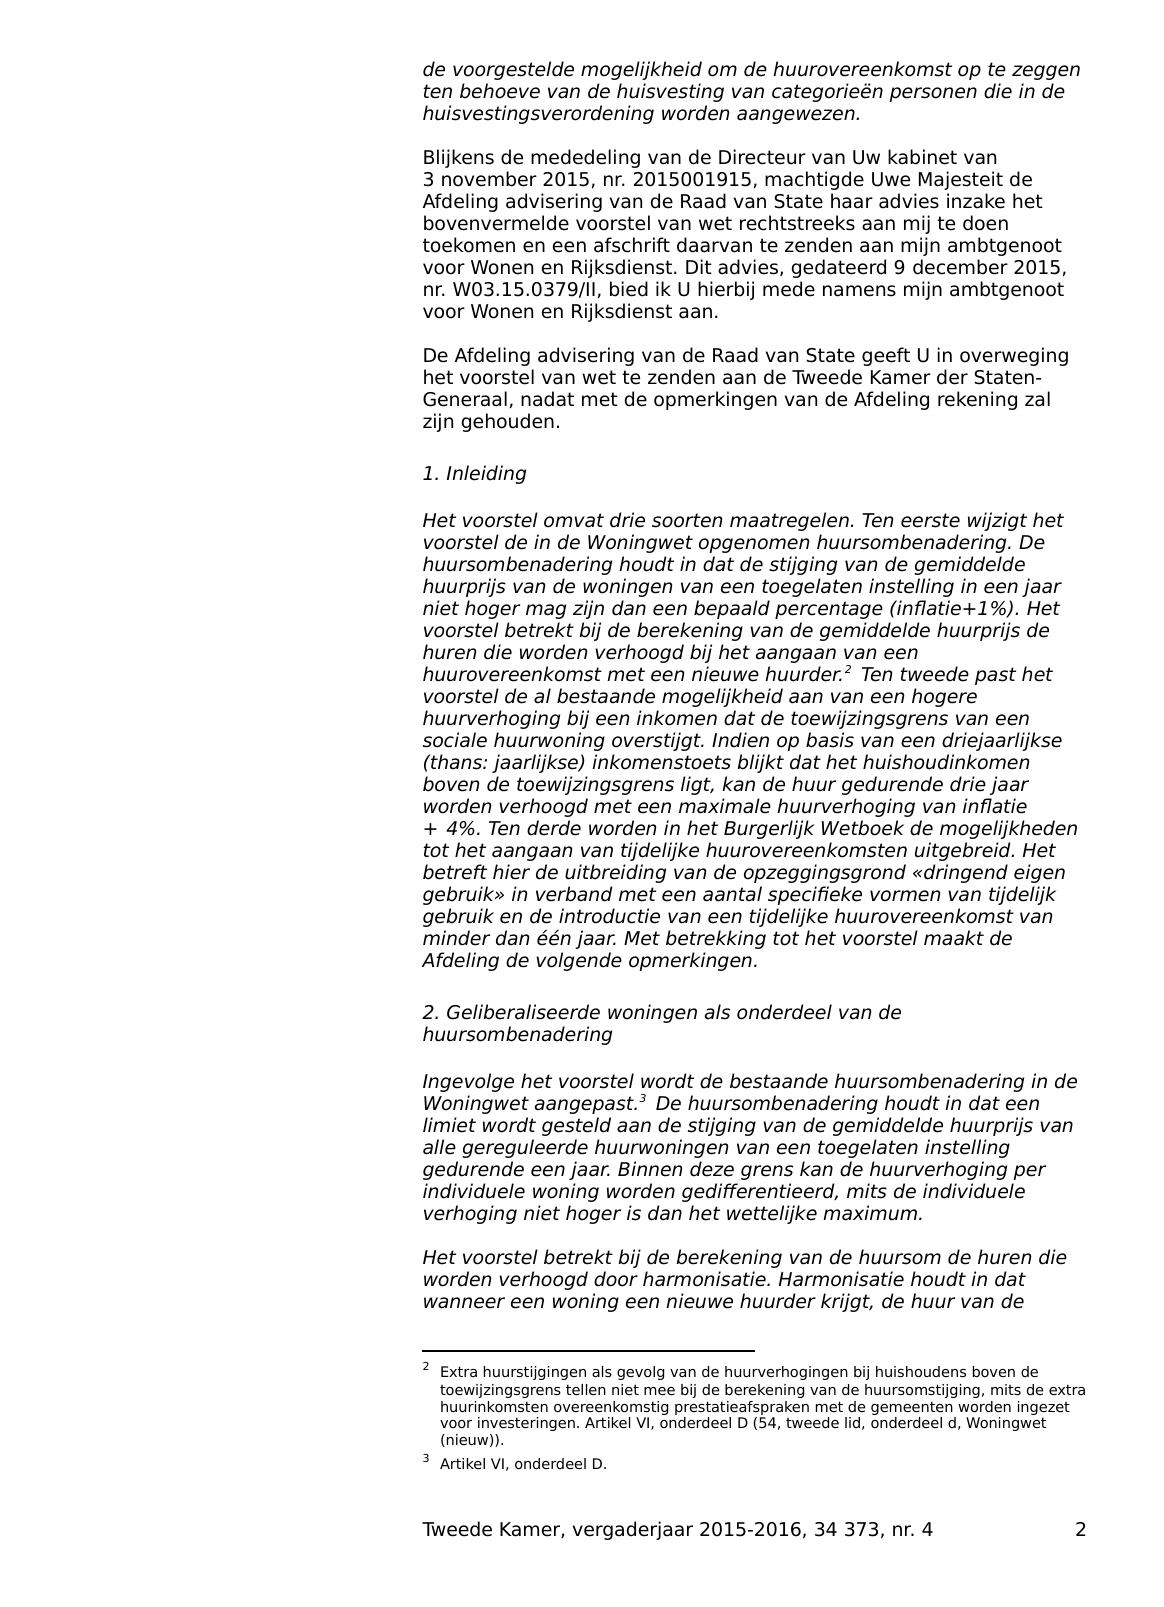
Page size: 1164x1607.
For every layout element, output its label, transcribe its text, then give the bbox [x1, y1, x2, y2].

subtitle 1. Inleiding [422, 463, 1087, 485]
text De Afdeling advisering van de Raad van State geeft U in overweging het voorstel van wet te zenden aan de Tweede Kamer der Staten-Generaal, nadat met de opmerkingen van de Afdeling rekening zal zijn gehouden. [422, 345, 1087, 433]
text Extra huurstijgingen als gevolg van de huurverhogingen bij huishoudens boven de toewijzingsgrens tellen niet mee bij de berekening van de huursomstijging, mits de extra huurinkomsten overeenkomstig prestatieafspraken met de gemeenten worden ingezet voor investeringen. Artikel VI, onderdeel D (54, tweede lid, onderdeel d, Woningwet (nieuw)). [422, 1360, 1087, 1449]
text Het voorstel omvat drie soorten maatregelen. Ten eerste wijzigt het voorstel de in de Woningwet opgenomen huursombenadering. De huursombenadering houdt in dat de stijging van de gemiddelde huurprijs van de woningen van een toegelaten instelling in een jaar niet hoger mag zijn dan een bepaald percentage (inflatie+1%). Het voorstel betrekt bij de berekening van de gemiddelde huurprijs de huren die worden verhoogd bij het aangaan van een huurovereenkomst met een nieuwe huurder. Ten tweede past het voorstel de al bestaande mogelijkheid aan van een hogere huurverhoging bij een inkomen dat de toewijzingsgrens van een sociale huurwoning overstijgt. Indien op basis van een driejaarlijkse (thans: jaarlijkse) inkomenstoets blijkt dat het huishoudinkomen boven de toewijzingsgrens ligt, kan de huur gedurende drie jaar worden verhoogd met een maximale huurverhoging van inflatie + 4%. Ten derde worden in het Burgerlijk Wetboek de mogelijkheden tot het aangaan van tijdelijke huurovereenkomsten uitgebreid. Het betreft hier de uitbreiding van de opzeggingsgrond «dringend eigen gebruik» in verband met een aantal specifieke vormen van tijdelijk gebruik en de introductie van een tijdelijke huurovereenkomst van minder dan één jaar. Met betrekking tot het voorstel maakt de Afdeling de volgende opmerkingen. [422, 510, 1087, 972]
text de voorgestelde mogelijkheid om de huurovereenkomst op te zeggen ten behoeve van de huisvesting van categorieën personen die in de huisvestingsverordening worden aangewezen. [422, 59, 1087, 125]
subtitle 2. Geliberaliseerde woningen als onderdeel van de huursombenadering [422, 1002, 1087, 1046]
text Het voorstel betrekt bij de berekening van de huursom de huren die worden verhoogd door harmonisatie. Harmonisatie houdt in dat wanneer een woning een nieuwe huurder krijgt, de huur van de [422, 1247, 1087, 1313]
text Blijkens de mededeling van de Directeur van Uw kabinet van 3 november 2015, nr. 2015001915, machtigde Uwe Majesteit de Afdeling advisering van de Raad van State haar advies inzake het bovenvermelde voorstel van wet rechtstreeks aan mij te doen toekomen en een afschrift daarvan te zenden aan mijn ambtgenoot voor Wonen en Rijksdienst. Dit advies, gedateerd 9 december 2015, nr. W03.15.0379/II, bied ik U hierbij mede namens mijn ambtgenoot voor Wonen en Rijksdienst aan. [422, 147, 1087, 323]
text Ingevolge het voorstel wordt de bestaande huursombenadering in de Woningwet aangepast. De huursombenadering houdt in dat een limiet wordt gesteld aan de stijging van de gemiddelde huurprijs van alle gereguleerde huurwoningen van een toegelaten instelling gedurende een jaar. Binnen deze grens kan de huurverhoging per individuele woning worden gedifferentieerd, mits de individuele verhoging niet hoger is dan het wettelijke maximum. [422, 1071, 1087, 1224]
text Artikel VI, onderdeel D. [422, 1452, 1087, 1474]
